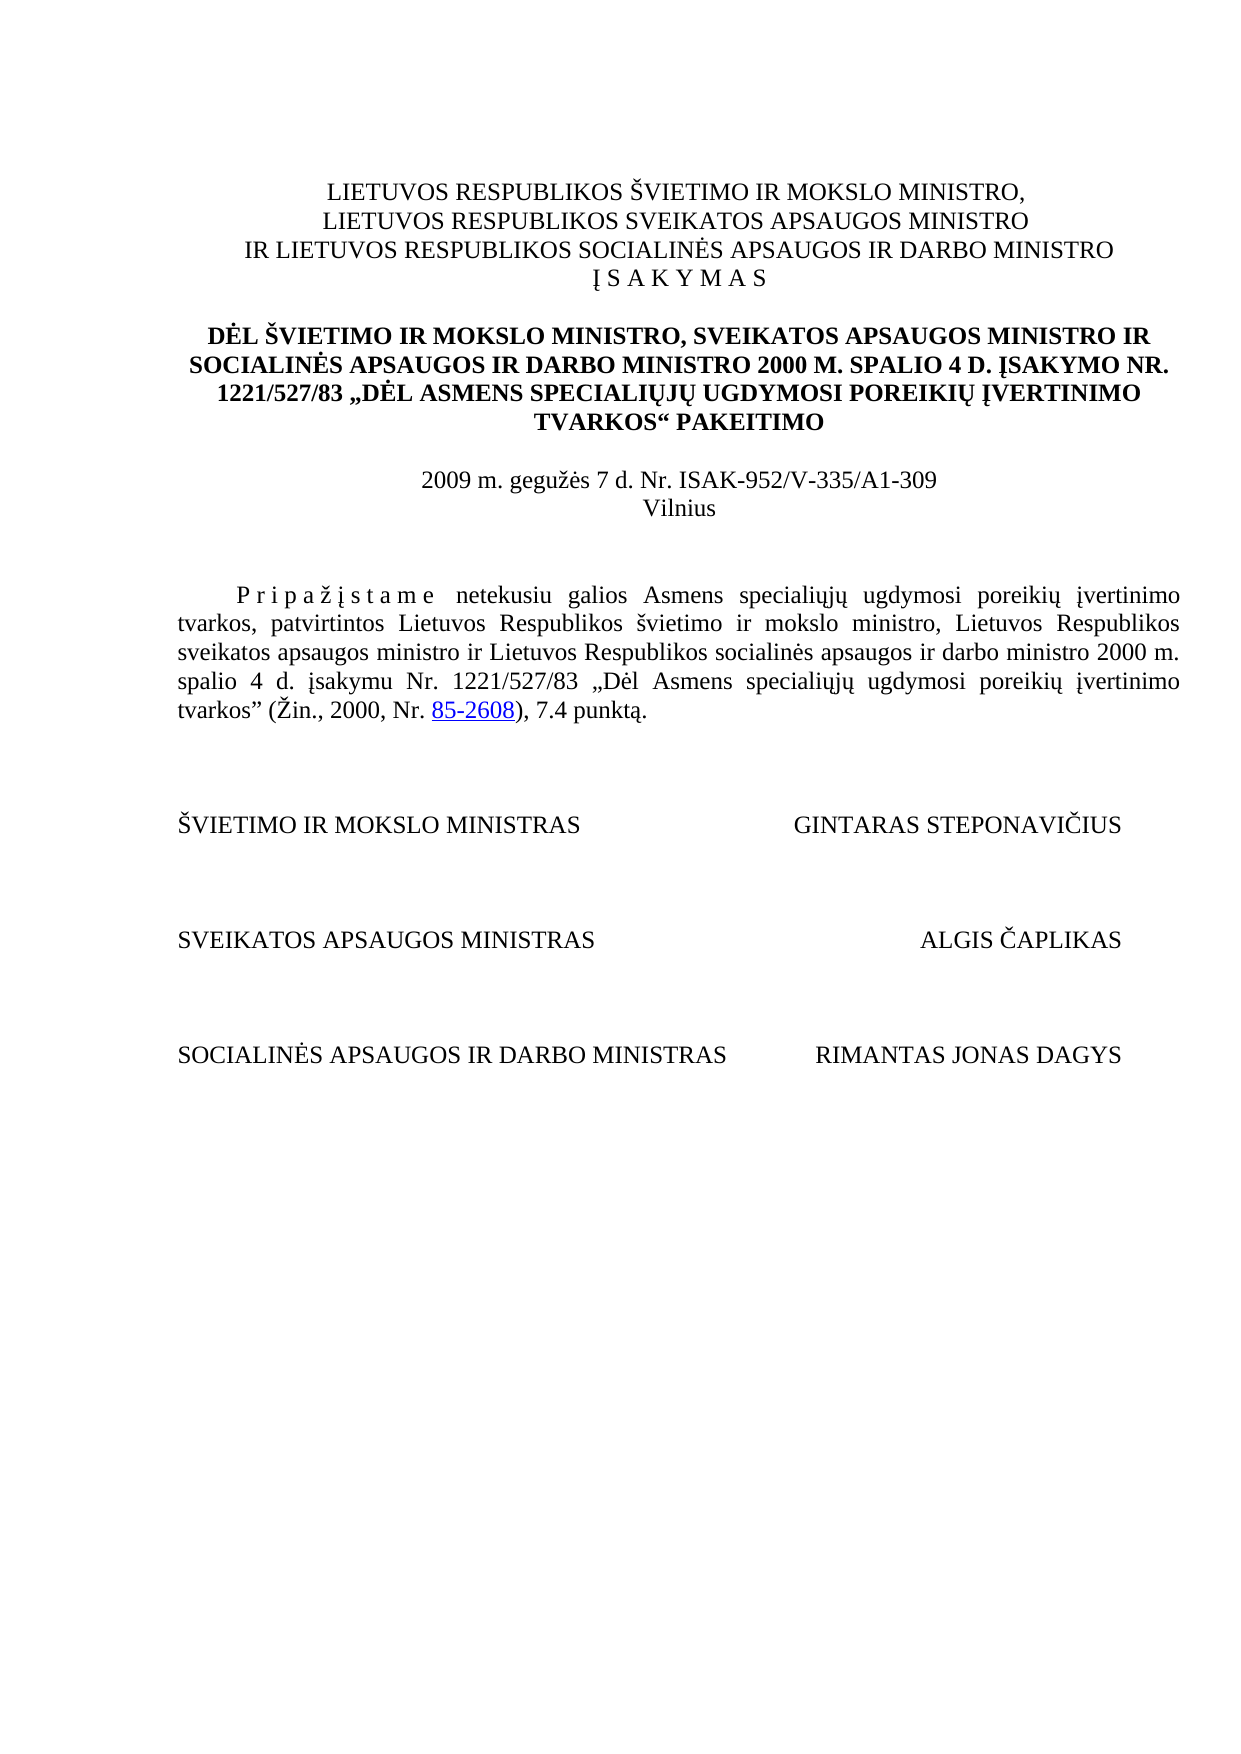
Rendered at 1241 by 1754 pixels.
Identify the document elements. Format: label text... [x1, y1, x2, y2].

text SVEIKATOS APSAUGOS MINISTRAS ALGIS ČAPLIKAS [177, 925, 1181, 953]
text LIETUVOS RESPUBLIKOS SVEIKATOS APSAUGOS MINISTRO [177, 206, 1181, 235]
text DĖL ŠVIETIMO IR MOKSLO MINISTRO, SVEIKATOS APSAUGOS MINISTRO IR SOCIALINĖS APSAUGOS IR DARBO MINISTRO 2000 M. SPALIO 4 D. ĮSAKYMO NR. 1221/527/83 „DĖL ASMENS SPECIALIŲJŲ UGDYMOSI POREIKIŲ ĮVERTINIMO TVARKOS“ PAKEITIMO [177, 321, 1181, 436]
text Vilnius [177, 493, 1181, 522]
text LIETUVOS RESPUBLIKOS ŠVIETIMO IR MOKSLO MINISTRO, [177, 177, 1181, 206]
text ŠVIETIMO IR MOKSLO MINISTRAS GINTARAS STEPONAVIČIUS [177, 810, 1181, 838]
text ĮSAKYMAS [177, 263, 1181, 292]
text Pripažįstame netekusiu galios Asmens specialiųjų ugdymosi poreikių įvertinimo tvarkos, patvirtintos Lietuvos Respublikos švietimo ir mokslo ministro, Lietuvos Respublikos sveikatos apsaugos ministro ir Lietuvos Respublikos socialinės apsaugos ir darbo ministro 2000 m. spalio 4 d. įsakymu Nr. 1221/527/83 „Dėl Asmens specialiųjų ugdymosi poreikių įvertinimo tvarkos” (Žin., 2000, Nr. 85-2608), 7.4 punktą. [177, 580, 1181, 723]
text SOCIALINĖS APSAUGOS IR DARBO MINISTRAS RIMANTAS JONAS DAGYS [177, 1040, 1181, 1068]
text IR LIETUVOS RESPUBLIKOS SOCIALINĖS APSAUGOS IR DARBO MINISTRO [177, 235, 1181, 263]
text 2009 m. gegužės 7 d. Nr. ISAK-952/V-335/A1-309 [177, 465, 1181, 493]
